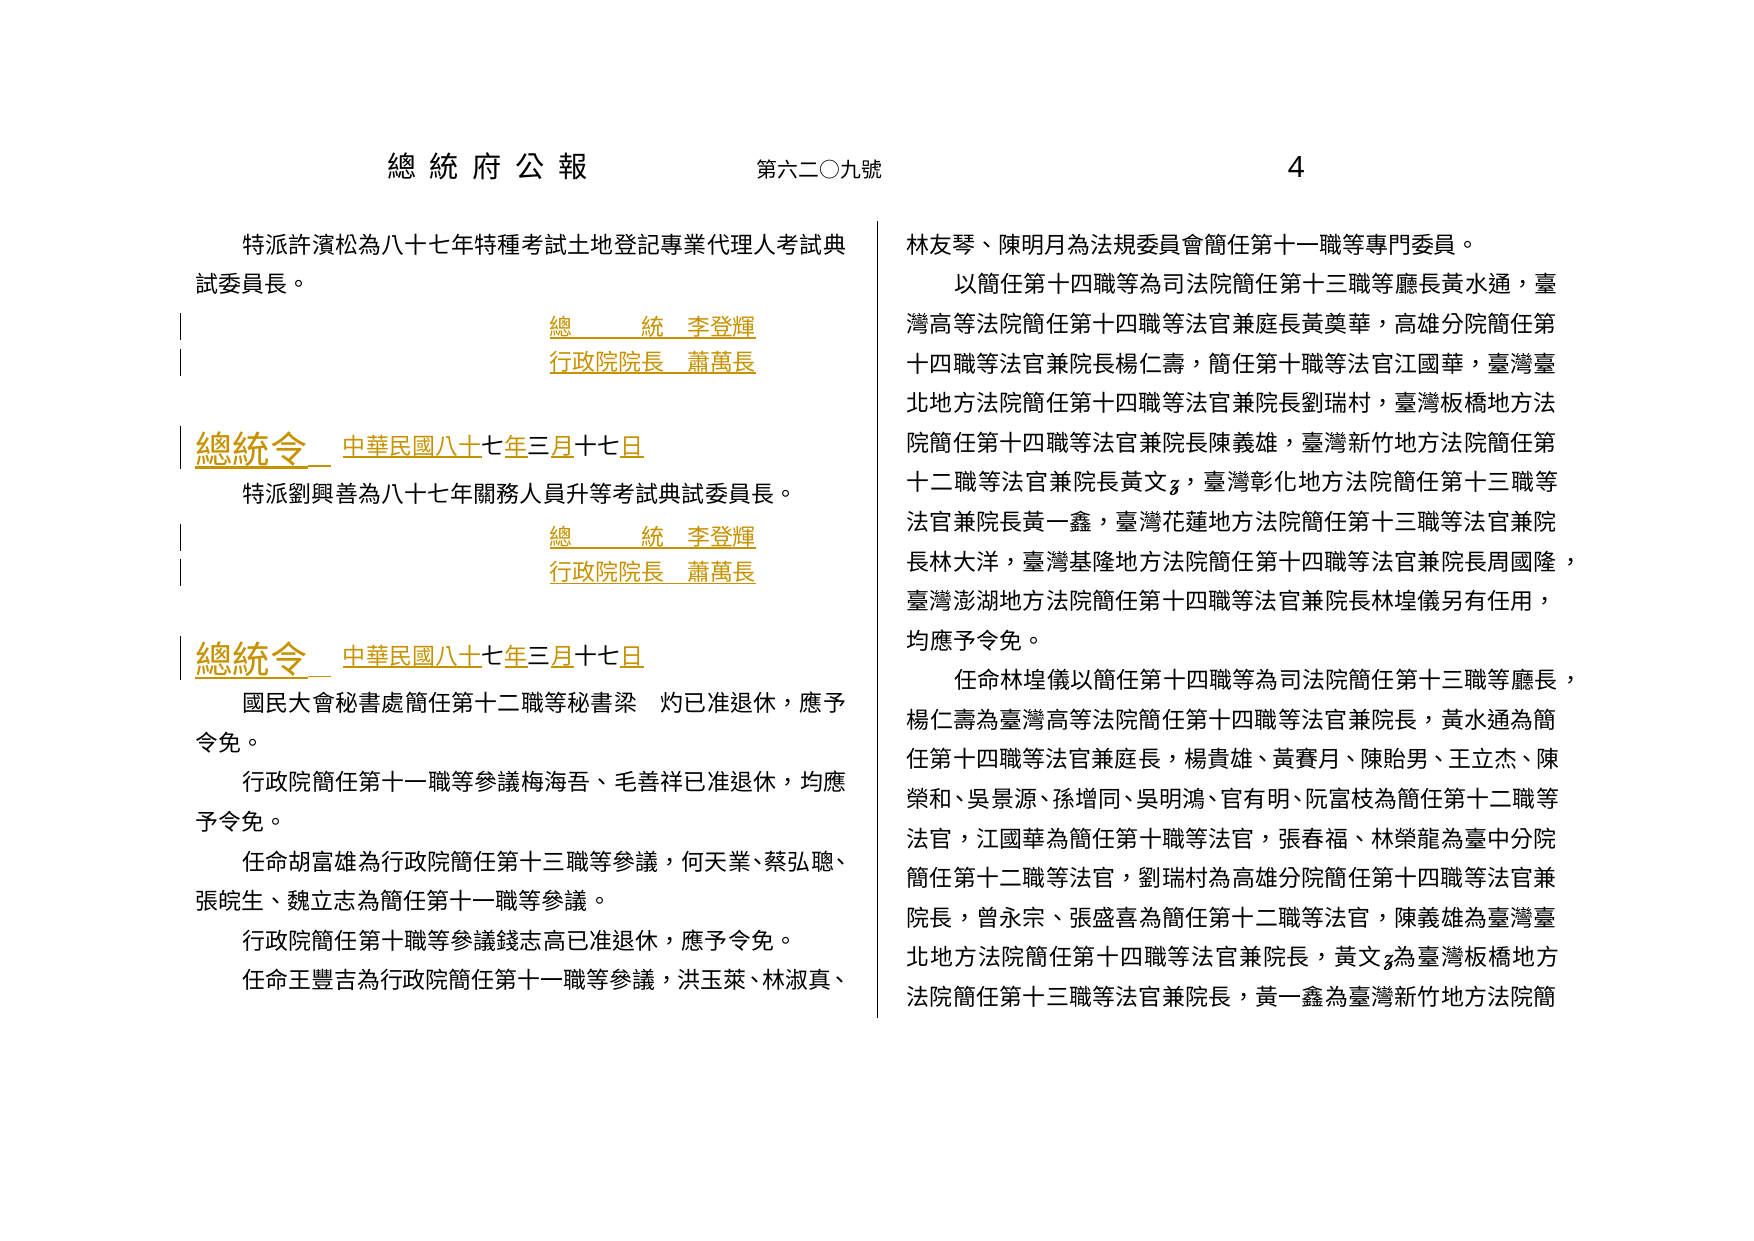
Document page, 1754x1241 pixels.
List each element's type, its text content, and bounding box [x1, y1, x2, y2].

text 總 統 李登輝 [195, 313, 847, 340]
text 特派許濱松為八十七年特種考試土地登記專業代理人考試典試委員長。 [195, 222, 847, 301]
text 行政院院長 蕭萬長 [195, 349, 847, 376]
text 行政院簡任第十職等參議錢志高已准退休，應予令免。 [195, 917, 847, 957]
table_header 中華民國八十七年三月十七日 [340, 426, 852, 469]
text 總 統 李登輝 [195, 524, 847, 551]
text 行政院院長 蕭萬長 [195, 559, 847, 586]
table_header 中華民國八十七年三月十七日 [340, 636, 852, 680]
table_header 總統令 [192, 426, 340, 469]
text 國民大會秘書處簡任第十二職等秘書梁 灼已准退休，應予令免。 [195, 680, 847, 759]
text 任命胡富雄為行政院簡任第十三職等參議，何天業、蔡弘聰、張皖生、魏立志為簡任第十一職等參議。 [195, 838, 847, 917]
text 任命林堭儀以簡任第十四職等為司法院簡任第十三職等廳長，楊仁壽為臺灣高等法院簡任第十四職等法官兼院長，黃水通為簡任第十四職等法官兼庭長，楊貴雄、黃賽月、陳貽男、王立杰、陳榮和、吳景源、孫增同、吳明鴻、官有明、阮富枝為簡任第十二職等法官，江國華為簡任第十職等法官，張春福、林榮龍為臺中分院簡任第十二職等法官，劉瑞村為高雄分院簡任第十四職等法官兼院長，曾永宗、張盛喜為簡任第十二職等法官，陳義雄為臺灣臺北地方法院簡任第十四職等法官兼院長，黃文為臺灣板橋地方法院簡任第十三職等法官兼院長，黃一鑫為臺灣新竹地方法院簡任第十三職等法官兼院長，林大洋為臺灣雲林地方法院簡任第十三職等法官兼院長，吳昭瑩臺灣花蓮地方法院簡任第十三職等法官兼院長。 [907, 657, 1559, 1013]
text 以簡任第十四職等為司法院簡任第十三職等廳長黃水通，臺灣高等法院簡任第十四職等法官兼庭長黃奠華，高雄分院簡任第十四職等法官兼院長楊仁壽，簡任第十職等法官江國華，臺灣臺北地方法院簡任第十四職等法官兼院長劉瑞村，臺灣板橋地方法院簡任第十四職等法官兼院長陳義雄，臺灣新竹地方法院簡任第十二職等法官兼院長黃文，臺灣彰化地方法院簡任第十三職等法官兼院長黃一鑫，臺灣花蓮地方法院簡任第十三職等法官兼院長林大洋，臺灣基隆地方法院簡任第十四職等法官兼院長周國隆，臺灣澎湖地方法院簡任第十四職等法官兼院長林堭儀另有任用，均應予令免。 [907, 261, 1559, 657]
table_header 總統令 [192, 636, 340, 680]
text 任命王豐吉為行政院簡任第十一職等參議，洪玉萊、林淑真、林友琴、陳明月為法規委員會簡任第十一職等專門委員。 [907, 222, 1559, 261]
text 行政院簡任第十一職等參議梅海吾、毛善祥已准退休，均應予令免。 [195, 759, 847, 838]
text 任命王豐吉為行政院簡任第十一職等參議，洪玉萊、林淑真、林友琴、陳明月為法規委員會簡任第十一職等專門委員。 [195, 957, 847, 997]
text 特派劉興善為八十七年關務人員升等考試典試委員長。 [195, 469, 847, 511]
